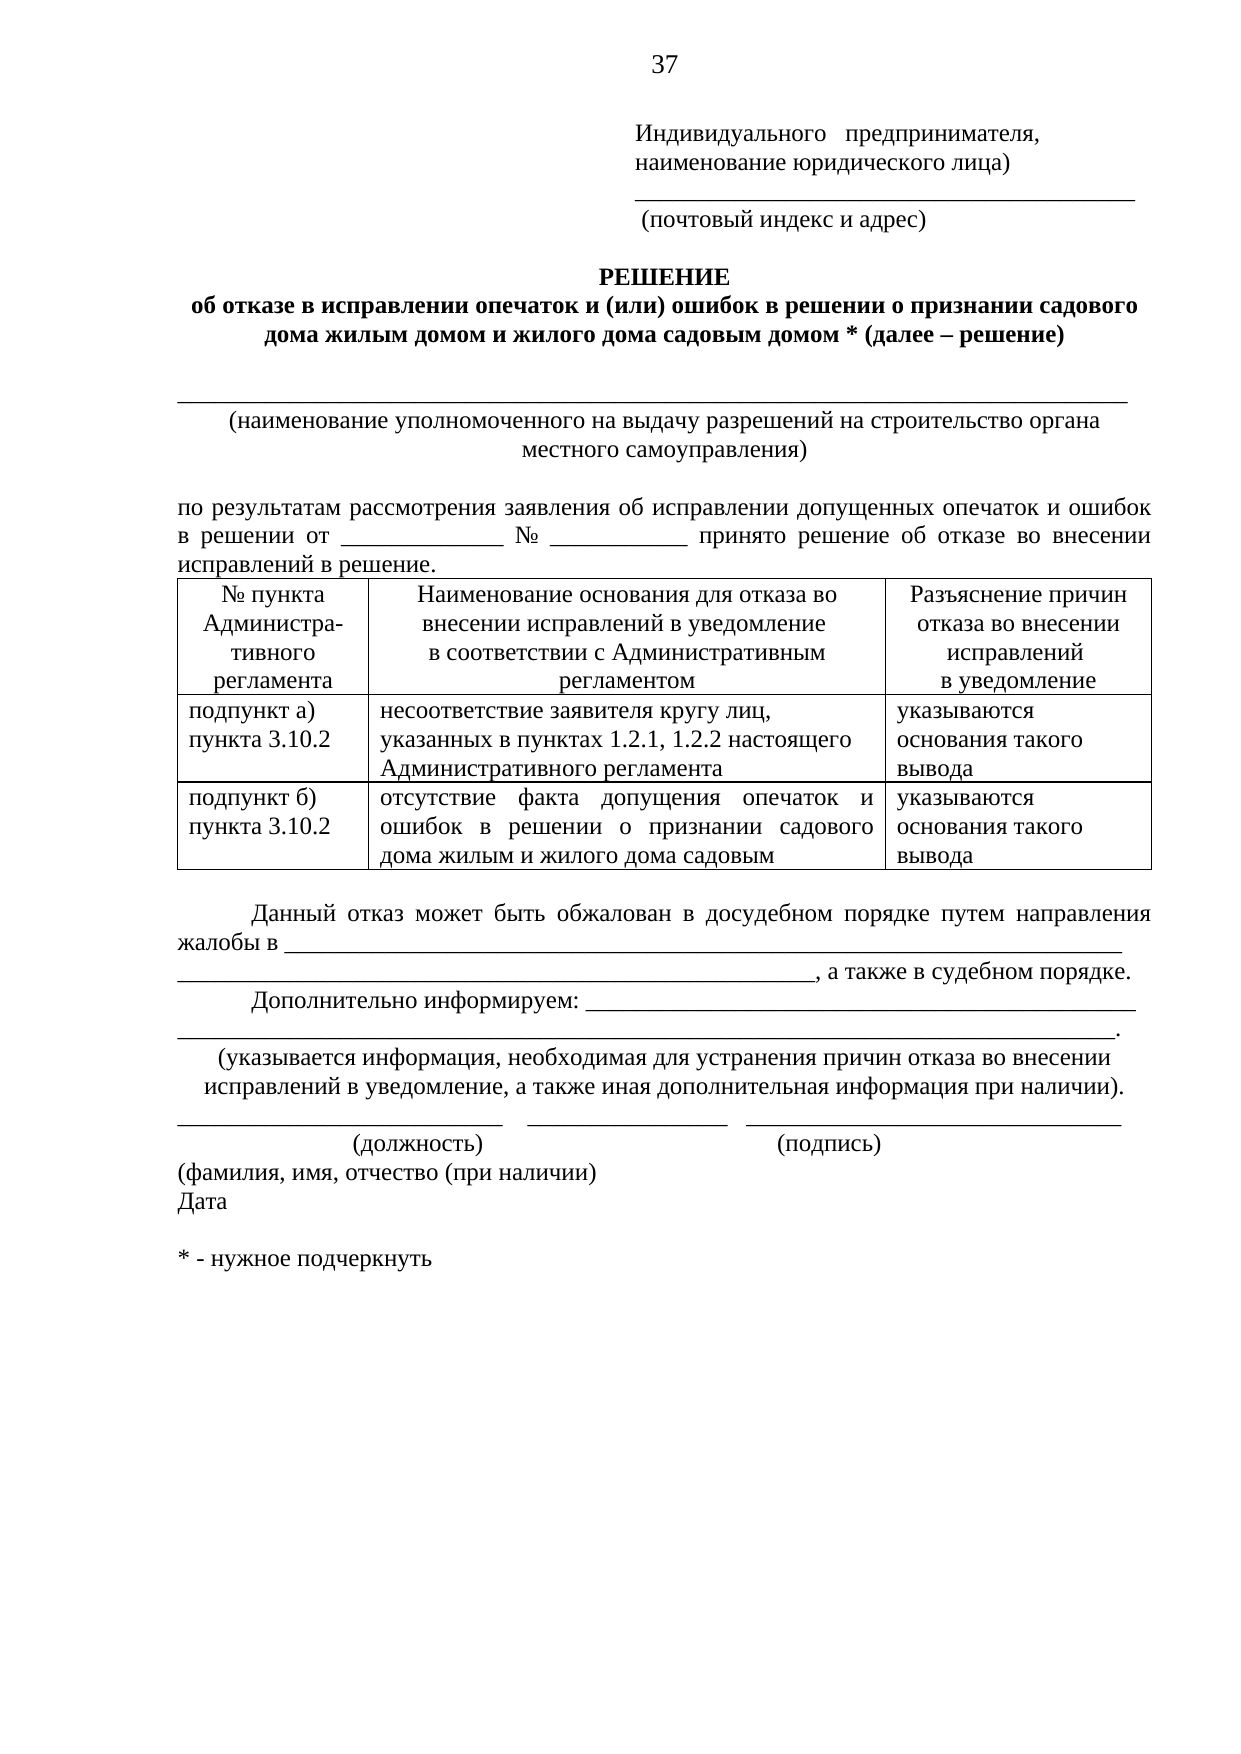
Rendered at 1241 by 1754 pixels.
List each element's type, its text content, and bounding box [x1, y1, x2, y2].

text (почтовый индекс и адрес) [177, 204, 1152, 233]
table_cell указываются основания такого вывода [886, 695, 1151, 781]
table_header № пункта Администра-тивного регламента [178, 579, 368, 694]
text (наименование уполномоченного на выдачу разрешений на строительство органа местного самоуправления) [177, 406, 1152, 463]
table_header Наименование основания для отказа во внесении исправлений в уведомление в соответствии с Административным регламентом [369, 579, 885, 694]
text ________________________________________ [177, 176, 1152, 204]
text __________________________ ________________ ______________________________ [177, 1100, 1152, 1128]
table_cell несоответствие заявителя кругу лиц, указанных в пунктах 1.2.1, 1.2.2 настоящего Административного регламента [369, 695, 885, 781]
text (должность) (подпись) (фамилия, имя, отчество (при наличии) [177, 1128, 1152, 1186]
text Дополнительно информируем: ____________________________________________ [177, 985, 1152, 1013]
text Дата [177, 1186, 1152, 1215]
table_cell подпункт а) пункта 3.10.2 [178, 695, 368, 781]
text об отказе в исправлении опечаток и (или) ошибок в решении о признании садового дома жилым домом и жилого дома садовым домом * (далее – решение) [177, 291, 1152, 348]
text * - нужное подчеркнуть [177, 1243, 1152, 1272]
text ___________________________________________________, а также в судебном порядке. [177, 956, 1152, 985]
text по результатам рассмотрения заявления об исправлении допущенных опечаток и ошибок в решении от _____________ № ___________ принято решение об отказе во внесении исправлений в решение. [177, 492, 1152, 578]
table_header Разъяснение причин отказа во внесении исправлений в уведомление [886, 579, 1151, 694]
text наименование юридического лица) [177, 147, 1152, 176]
text ____________________________________________________________________________ [177, 377, 1152, 406]
table_cell подпункт б) пункта 3.10.2 [178, 783, 368, 869]
text РЕШЕНИЕ [177, 262, 1152, 291]
text ___________________________________________________________________________. [177, 1013, 1152, 1042]
text Данный отказ может быть обжалован в досудебном порядке путем направления жалобы в ___________________________________________________________________ [177, 898, 1152, 956]
text (указывается информация, необходимая для устранения причин отказа во внесении исправлений в уведомление, а также иная дополнительная информация при наличии). [177, 1042, 1152, 1100]
table_cell указываются основания такого вывода [886, 783, 1151, 869]
text Индивидуального предпринимателя, [177, 118, 1152, 147]
